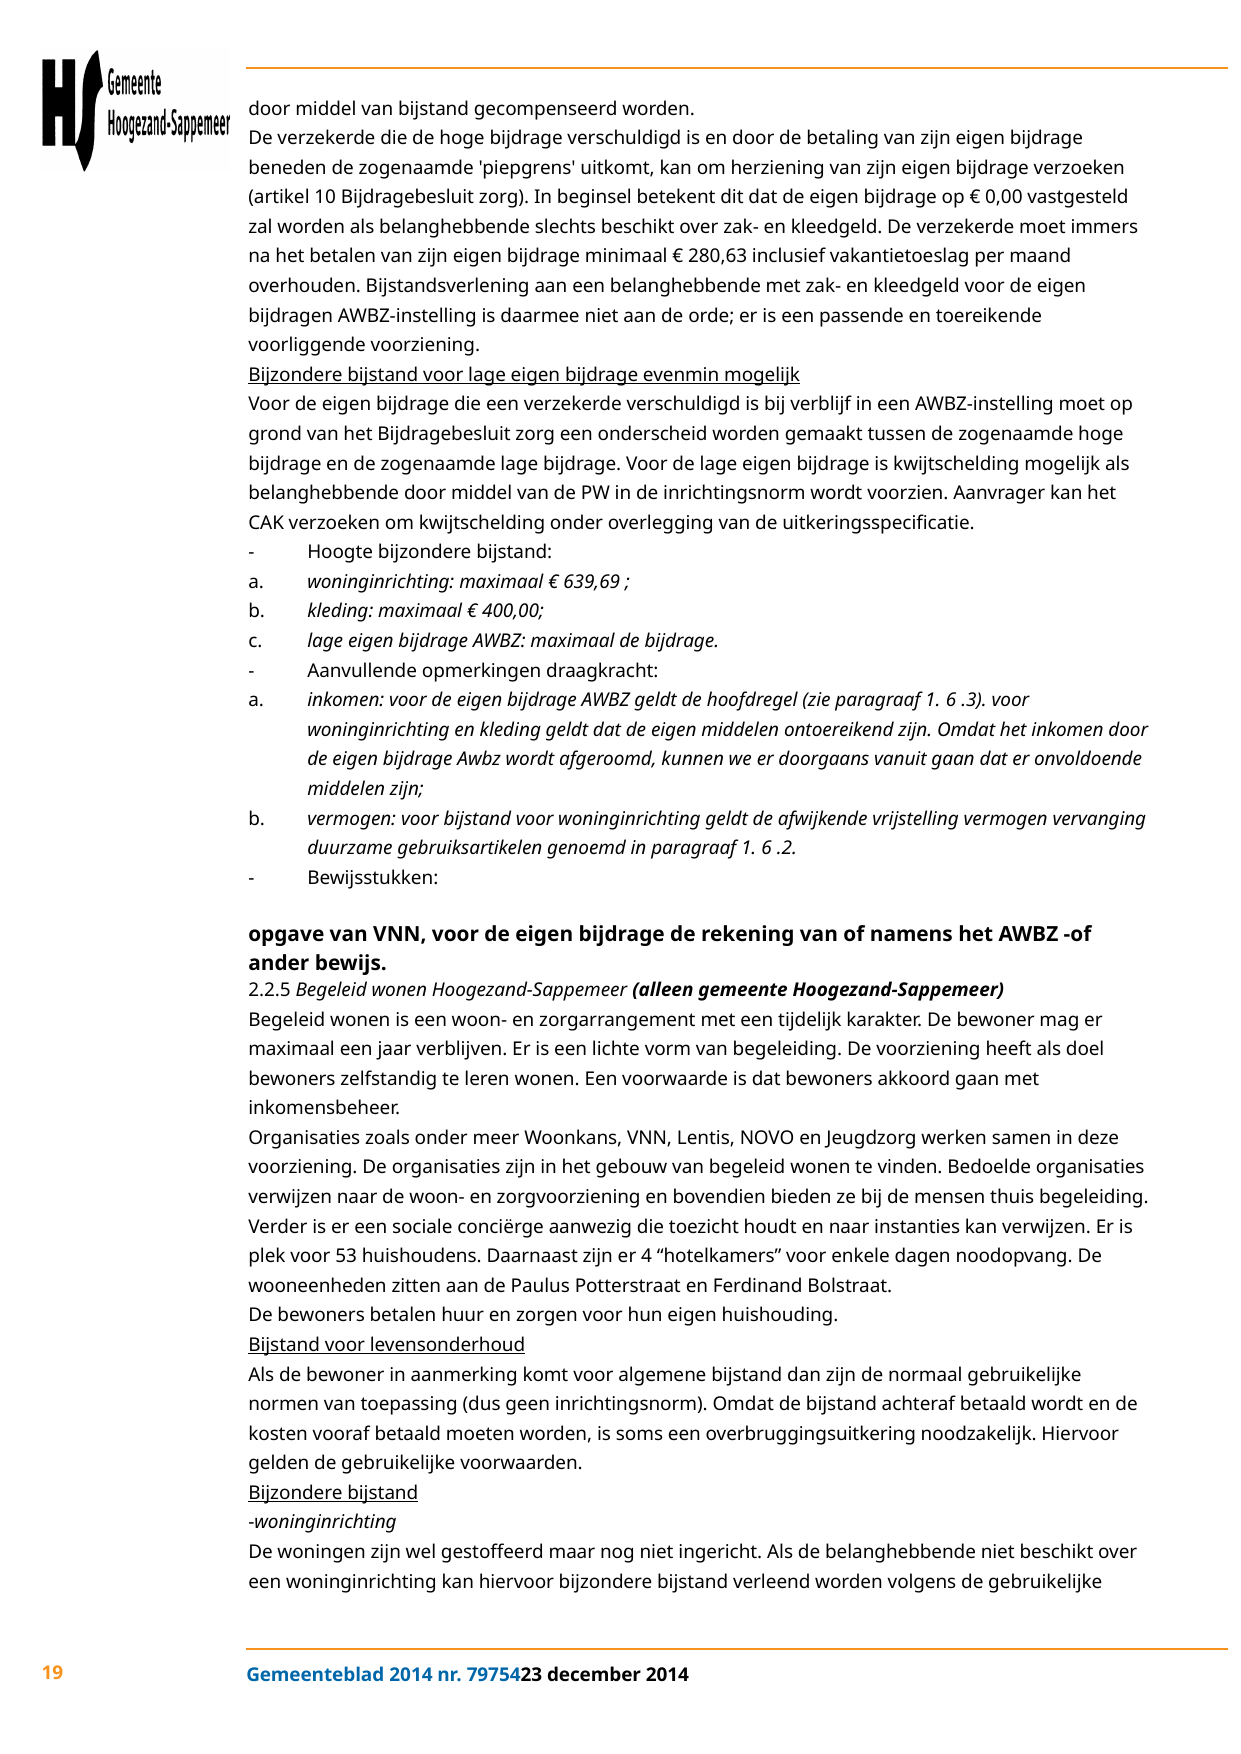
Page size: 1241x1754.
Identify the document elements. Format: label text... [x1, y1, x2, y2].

text Bijzondere bijstand [248, 1479, 1152, 1505]
text Bijzondere bijstand voor lage eigen bijdrage evenmin mogelijk [248, 361, 1152, 387]
list inkomen: voor de eigen bijdrage AWBZ geldt de hoofdregel (zie paragraaf 1. 6 .3). voor woninginrichting en kleding geldt dat de eigen middelen ontoereikend zijn. Omdat het inkomen door de eigen bijdrage Awbz wordt afgeroomd, kunnen we er doorgaans vanuit gaan dat er onvoldoende middelen zijn; [248, 686, 1152, 801]
text Als de bewoner in aanmerking komt voor algemene bijstand dan zijn de normaal gebruikelijke normen van toepassing (dus geen inrichtingsnorm). Omdat de bijstand achteraf betaald wordt en de kosten vooraf betaald moeten worden, is soms een overbruggingsuitkering noodzakelijk. Hiervoor gelden de gebruikelijke voorwaarden. [248, 1361, 1152, 1475]
text -woninginrichting [248, 1509, 1152, 1534]
text Bijstand voor levensonderhoud [248, 1331, 1152, 1357]
picture [41, 47, 231, 172]
list Bewijsstukken: [248, 864, 1152, 890]
text Voor de eigen bijdrage die een verzekerde verschuldigd is bij verblijf in een AWBZ-instelling moet op grond van het Bijdragebesluit zorg een onderscheid worden gemaakt tussen de zogenaamde hoge bijdrage en de zogenaamde lage bijdrage. Voor de lage eigen bijdrage is kwijtschelding mogelijk als belanghebbende door middel van de PW in de inrichtingsnorm wordt voorzien. Aanvrager kan het CAK verzoeken om kwijtschelding onder overlegging van de uitkeringsspecificatie. [248, 391, 1152, 535]
list lage eigen bijdrage AWBZ: maximaal de bijdrage. [248, 627, 1152, 653]
text 2.2.5 Begeleid wonen Hoogezand-Sappemeer (alleen gemeente Hoogezand-Sappemeer) [248, 976, 1152, 1002]
list Hoogte bijzondere bijstand: [248, 538, 1152, 564]
text De woningen zijn wel gestoffeerd maar nog niet ingericht. Als de belanghebbende niet beschikt over een woninginrichting kan hiervoor bijzondere bijstand verleend worden volgens de gebruikelijke [248, 1538, 1152, 1593]
text De bewoners betalen huur en zorgen voor hun eigen huishouding. [248, 1302, 1152, 1327]
list woninginrichting: maximaal € 639,69 ; [248, 568, 1152, 594]
text Begeleid wonen is een woon- en zorgarrangement met een tijdelijk karakter. De bewoner mag er maximaal een jaar verblijven. Er is een lichte vorm van begeleiding. De voorziening heeft als doel bewoners zelfstandig te leren wonen. Een voorwaarde is dat bewoners akkoord gaan met inkomensbeheer. [248, 1006, 1152, 1120]
text door middel van bijstand gecompenseerd worden. [248, 95, 1152, 121]
text Organisaties zoals onder meer Woonkans, VNN, Lentis, NOVO en Jeugdzorg werken samen in deze voorziening. De organisaties zijn in het gebouw van begeleid wonen te vinden. Bedoelde organisaties verwijzen naar de woon- en zorgvoorziening en bovendien bieden ze bij de mensen thuis begeleiding. Verder is er een sociale conciërge aanwezig die toezicht houdt en naar instanties kan verwijzen. Er is plek voor 53 huishoudens. Daarnaast zijn er 4 “hotelkamers” voor enkele dagen noodopvang. De wooneenheden zitten aan de Paulus Potterstraat en Ferdinand Bolstraat. [248, 1124, 1152, 1298]
text opgave van VNN, voor de eigen bijdrage de rekening van of namens het AWBZ -of ander bewijs. [248, 919, 1152, 976]
list vermogen: voor bijstand voor woninginrichting geldt de afwijkende vrijstelling vermogen vervanging duurzame gebruiksartikelen genoemd in paragraaf 1. 6 .2. [248, 805, 1152, 860]
list Aanvullende opmerkingen draagkracht: [248, 657, 1152, 683]
list kleding: maximaal € 400,00; [248, 598, 1152, 623]
text De verzekerde die de hoge bijdrage verschuldigd is en door de betaling van zijn eigen bijdrage beneden de zogenaamde 'piepgrens' uitkomt, kan om herziening van zijn eigen bijdrage verzoeken (artikel 10 Bijdragebesluit zorg). In beginsel betekent dit dat de eigen bijdrage op € 0,00 vastgesteld zal worden als belanghebbende slechts beschikt over zak- en kleedgeld. De verzekerde moet immers na het betalen van zijn eigen bijdrage minimaal € 280,63 inclusief vakantietoeslag per maand overhouden. Bijstandsverlening aan een belanghebbende met zak- en kleedgeld voor de eigen bijdragen AWBZ-instelling is daarmee niet aan de orde; er is een passende en toereikende voorliggende voorziening. [248, 124, 1152, 357]
